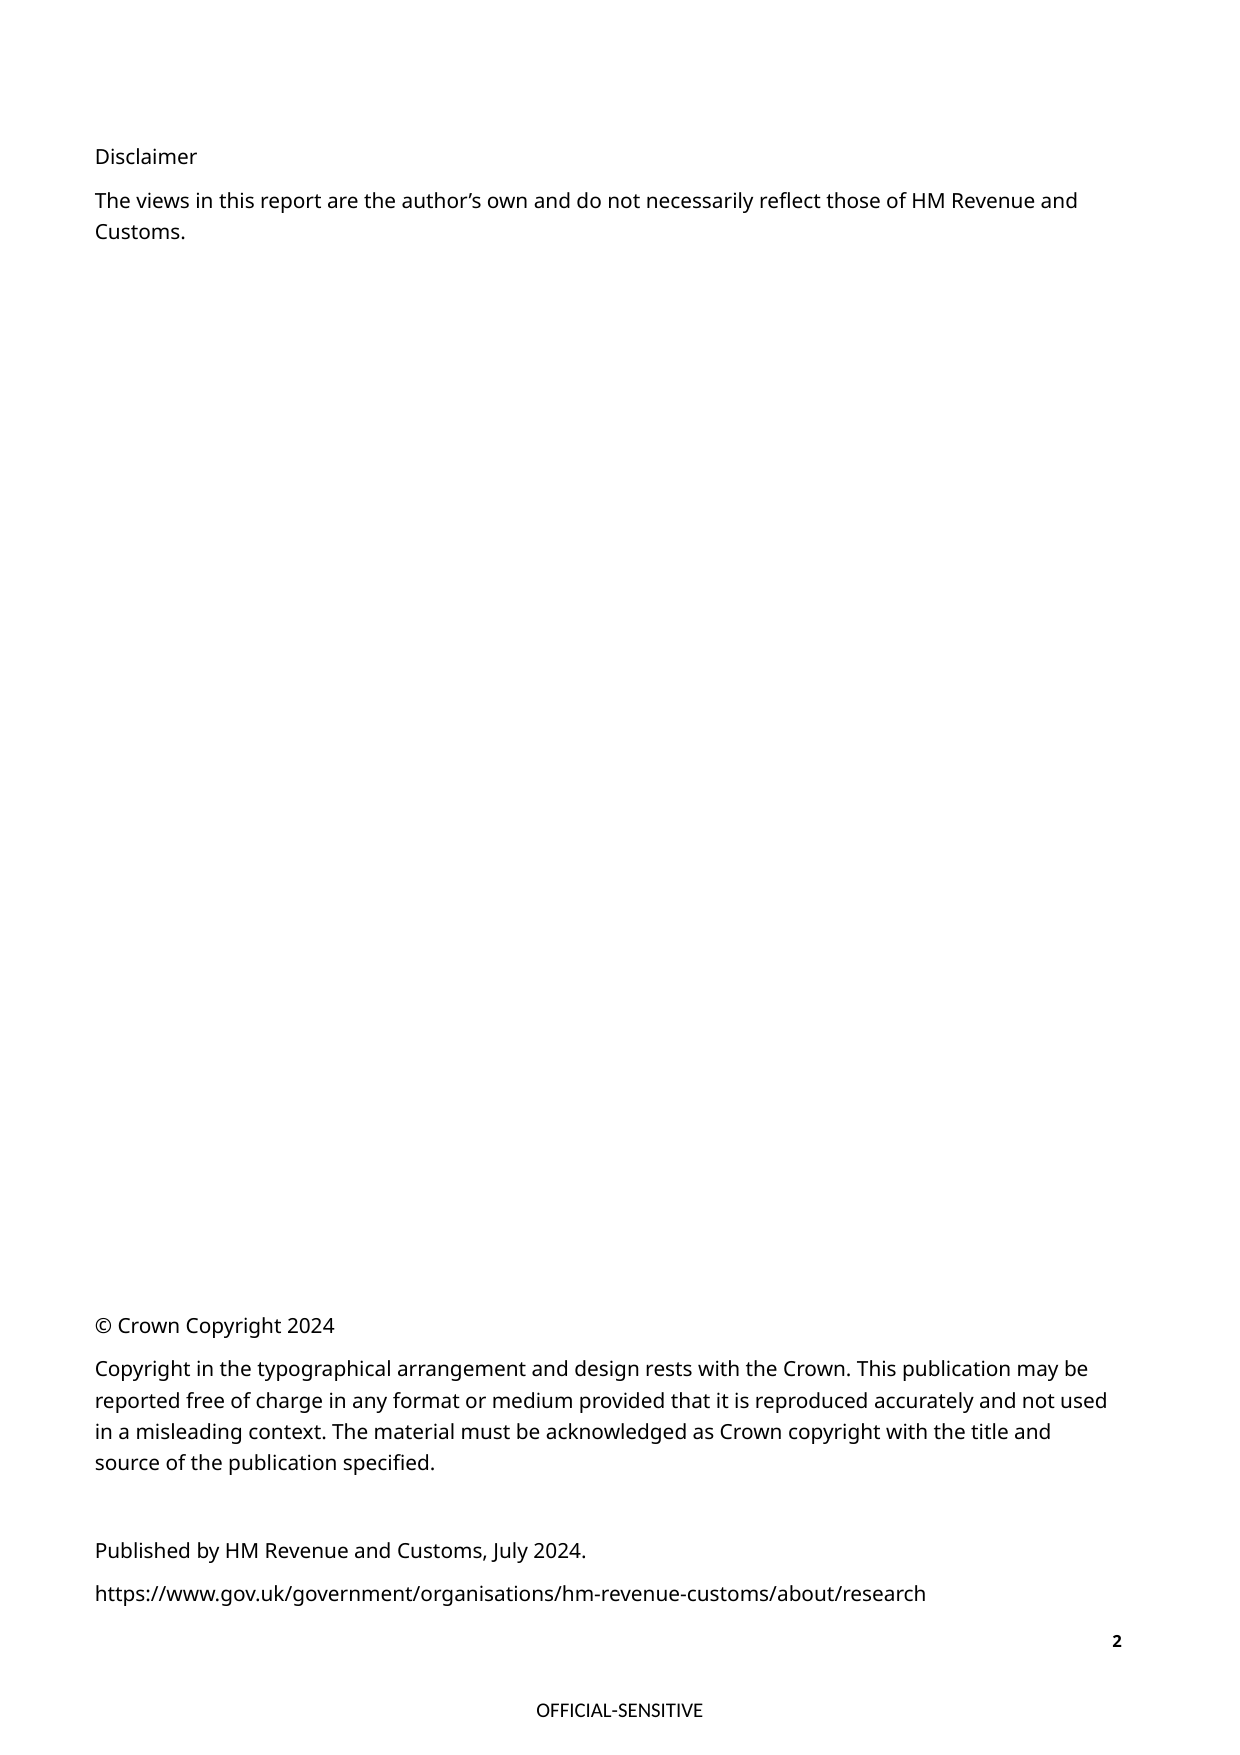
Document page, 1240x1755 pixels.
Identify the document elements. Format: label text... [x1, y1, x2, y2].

text https://www.gov.uk/government/organisations/hm-revenue-customs/about/research [94, 1579, 1121, 1608]
text Published by HM Revenue and Customs, July 2024. [94, 1536, 1121, 1564]
text © Crown Copyright 2024 [94, 1311, 1121, 1339]
text Disclaimer [94, 142, 1121, 170]
text Copyright in the typographical arrangement and design rests with the Crown. This publication may be reported free of charge in any format or medium provided that it is reproduced accurately and not used in a misleading context. The material must be acknowledged as Crown copyright with the title and source of the publication specified. [94, 1354, 1121, 1477]
text The views in this report are the author’s own and do not necessarily reflect those of HM Revenue and Customs. [94, 186, 1121, 245]
